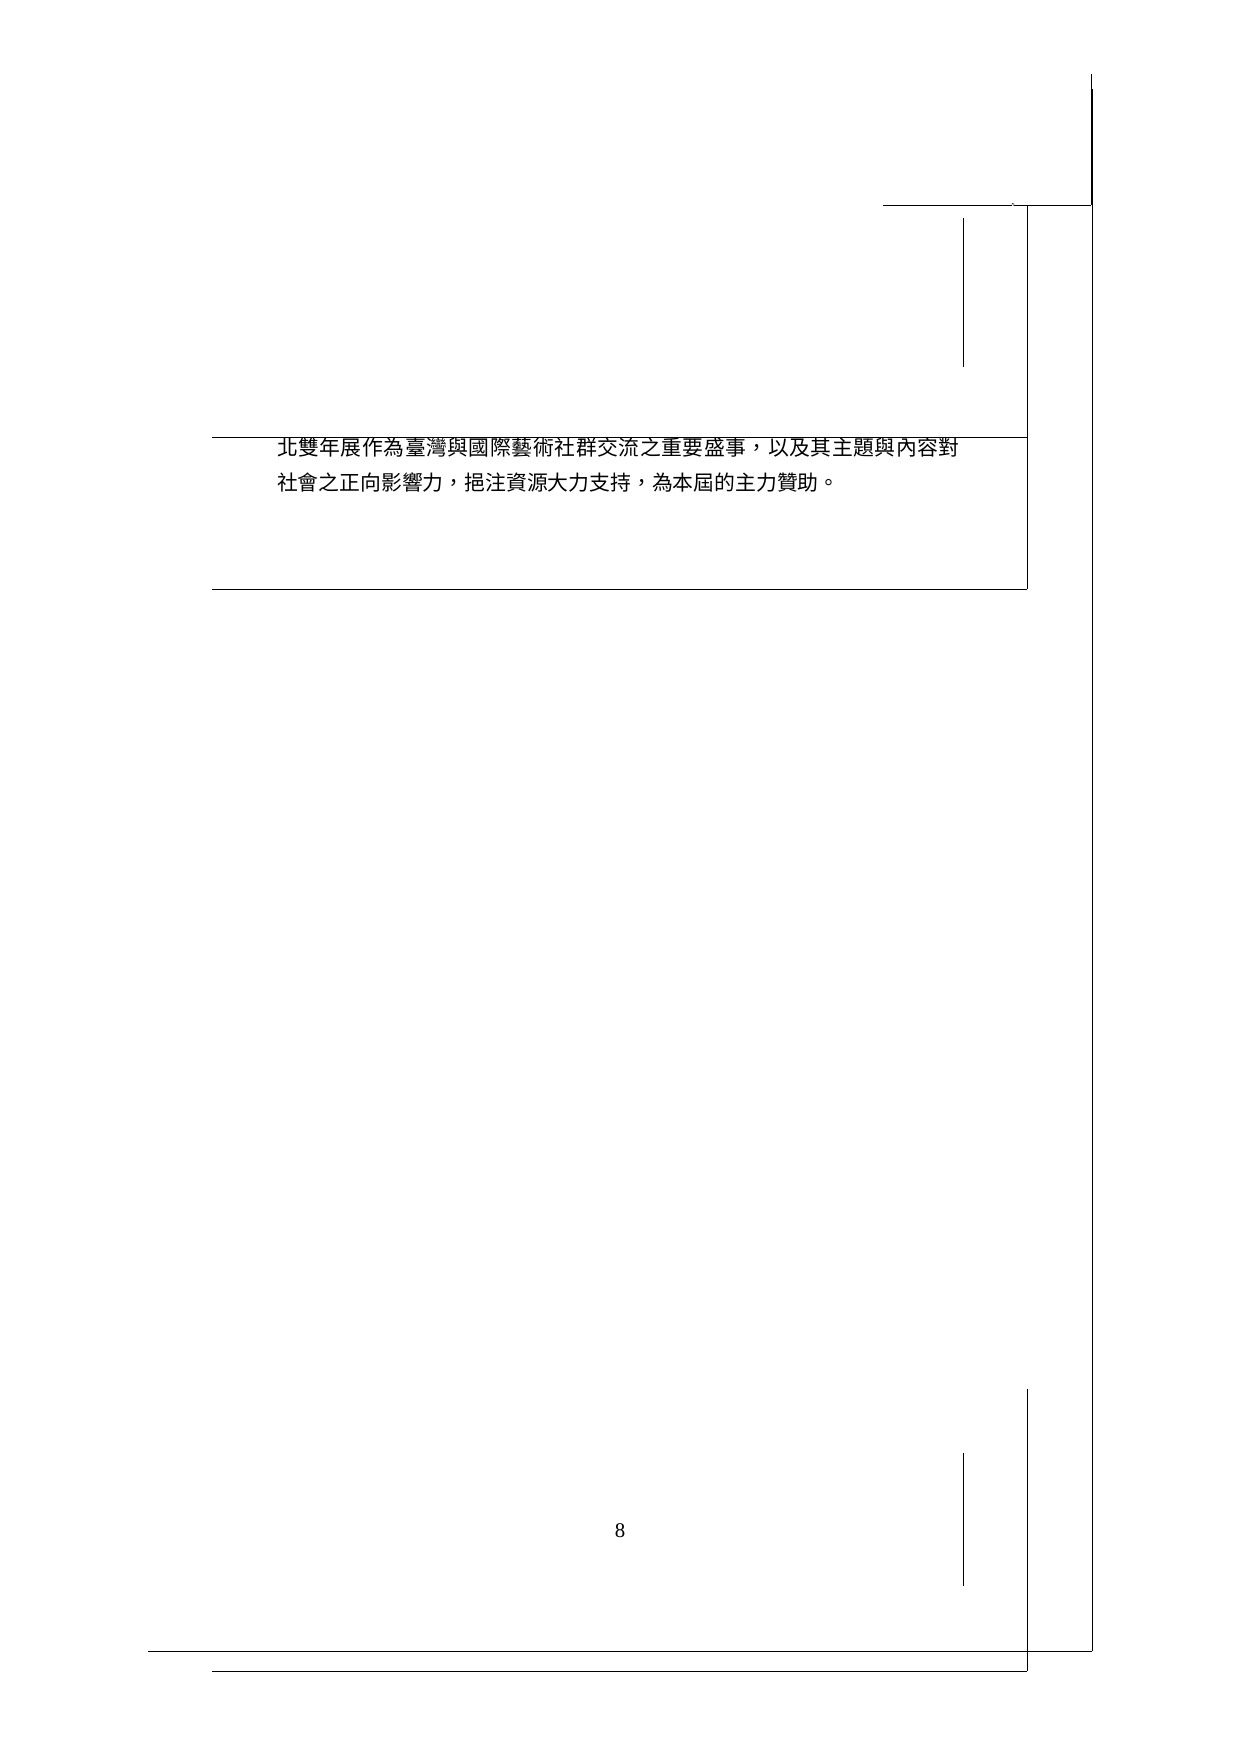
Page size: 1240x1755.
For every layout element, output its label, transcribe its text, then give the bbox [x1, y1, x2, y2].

text 中國信託文教基金會於1996年成立，早年營運表演場館「新舞臺」為城市留下珍貴的文化記憶，締造企業與藝文結合的最佳典範；近年延伸扶植藝文的觸角，帶動國內外藝文交流，更將「藝文公益」加乘「社會關懷」，讓藝術資源跨越城鄉，打造人人可以親近藝文的分享平臺。基金會肯定台北雙年展作為臺灣與國際藝術社群交流之重要盛事，以及其主題與內容對社會之正向影響力，挹注資源大力支持，為本屆的主力贊助。 [212, 367, 1027, 496]
